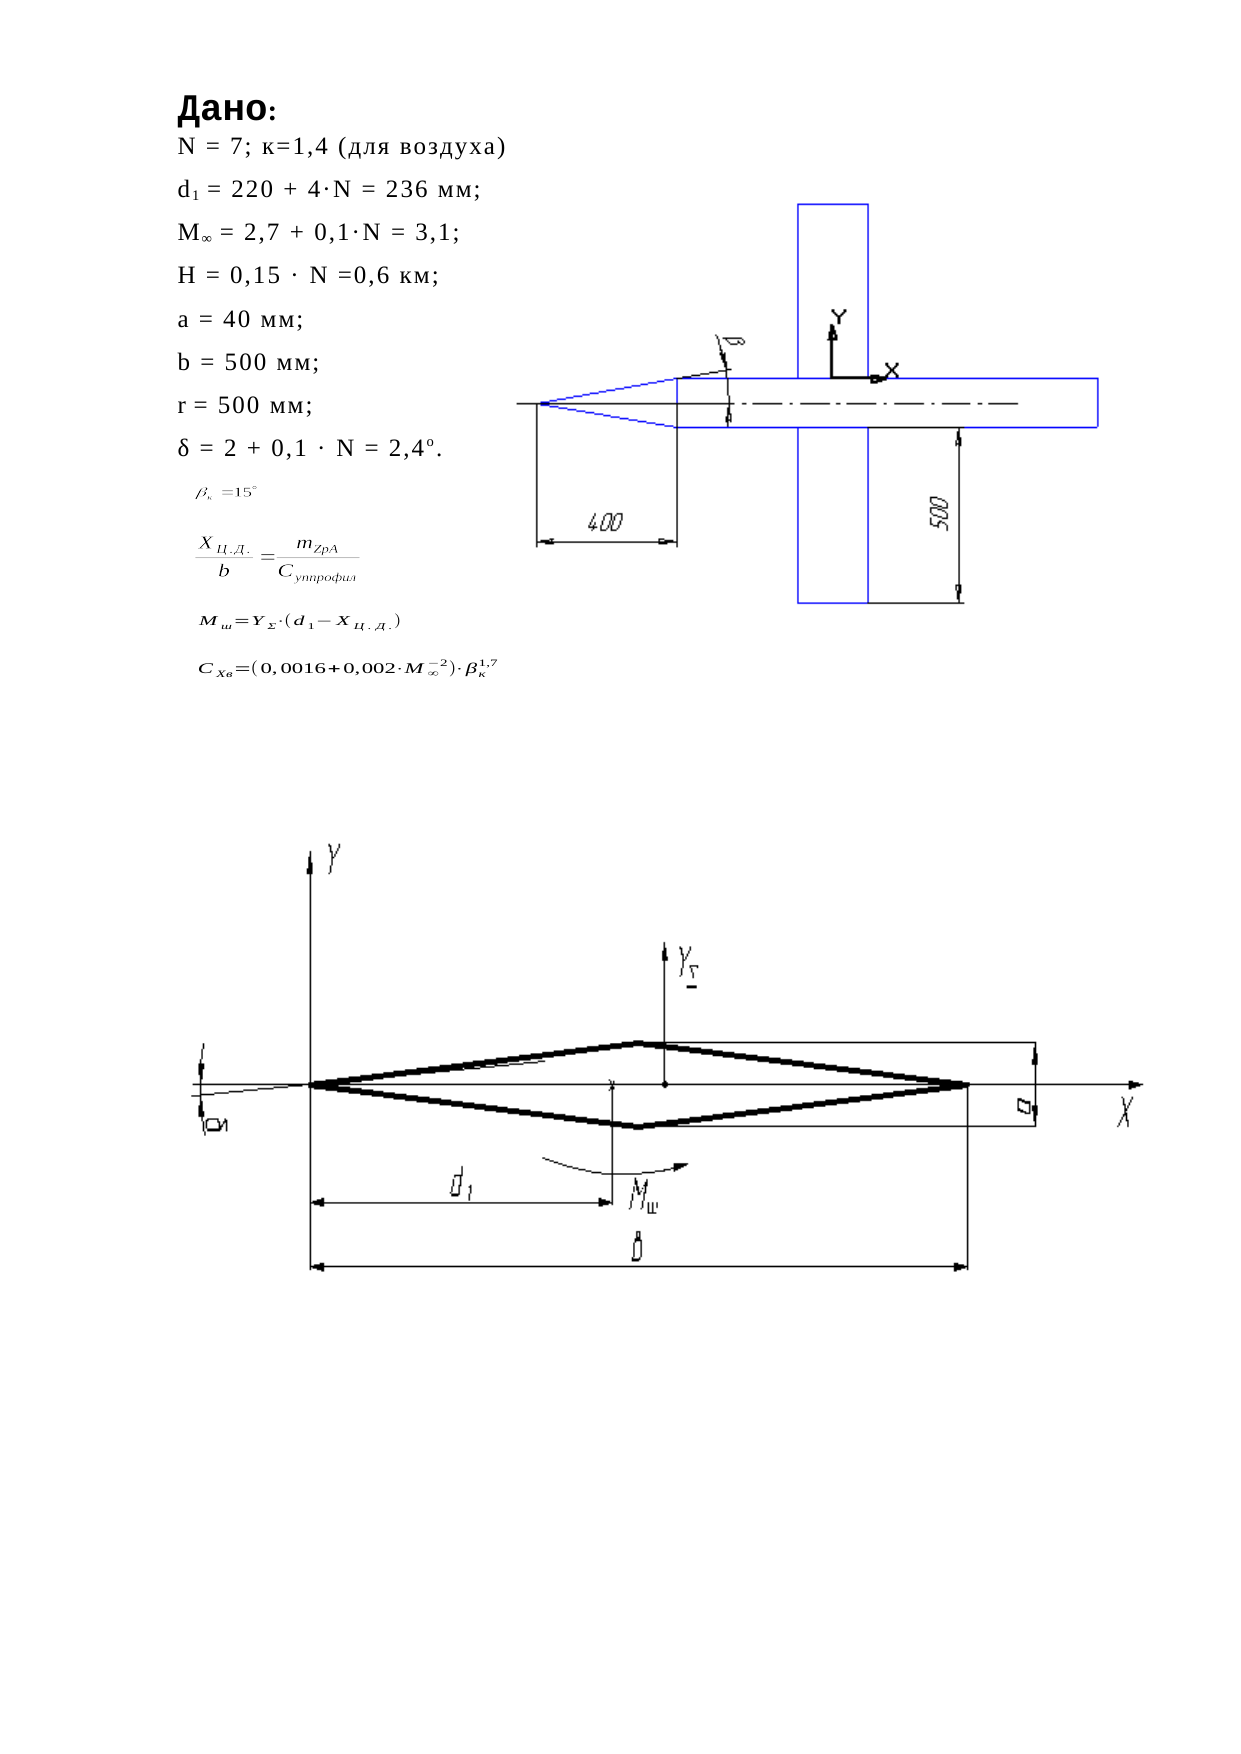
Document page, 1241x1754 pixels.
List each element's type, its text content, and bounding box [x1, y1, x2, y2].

text [1134, 174, 1152, 203]
text H = 0,15 · N =0,6 км; [177, 261, 514, 289]
text [1134, 261, 1152, 289]
text [1134, 433, 1152, 462]
picture [177, 831, 1152, 1292]
text [1134, 390, 1152, 419]
picture [514, 126, 1134, 628]
text [1134, 217, 1152, 246]
text a = 40 мм; [177, 304, 514, 332]
text d1 = 220 + 4·N = 236 мм; [177, 174, 514, 203]
text δ = 2 + 0,1 · N = 2,4о. [177, 433, 514, 462]
text r = 500 мм; [177, 390, 514, 419]
text b = 500 мм; [177, 347, 514, 376]
text [1134, 304, 1152, 332]
text Дано: [177, 89, 1152, 131]
text N = 7; к=1,4 (для воздуха) [177, 131, 514, 160]
text M∞ = 2,7 + 0,1·N = 3,1; [177, 217, 514, 246]
text [1134, 347, 1152, 376]
text [1134, 131, 1152, 160]
